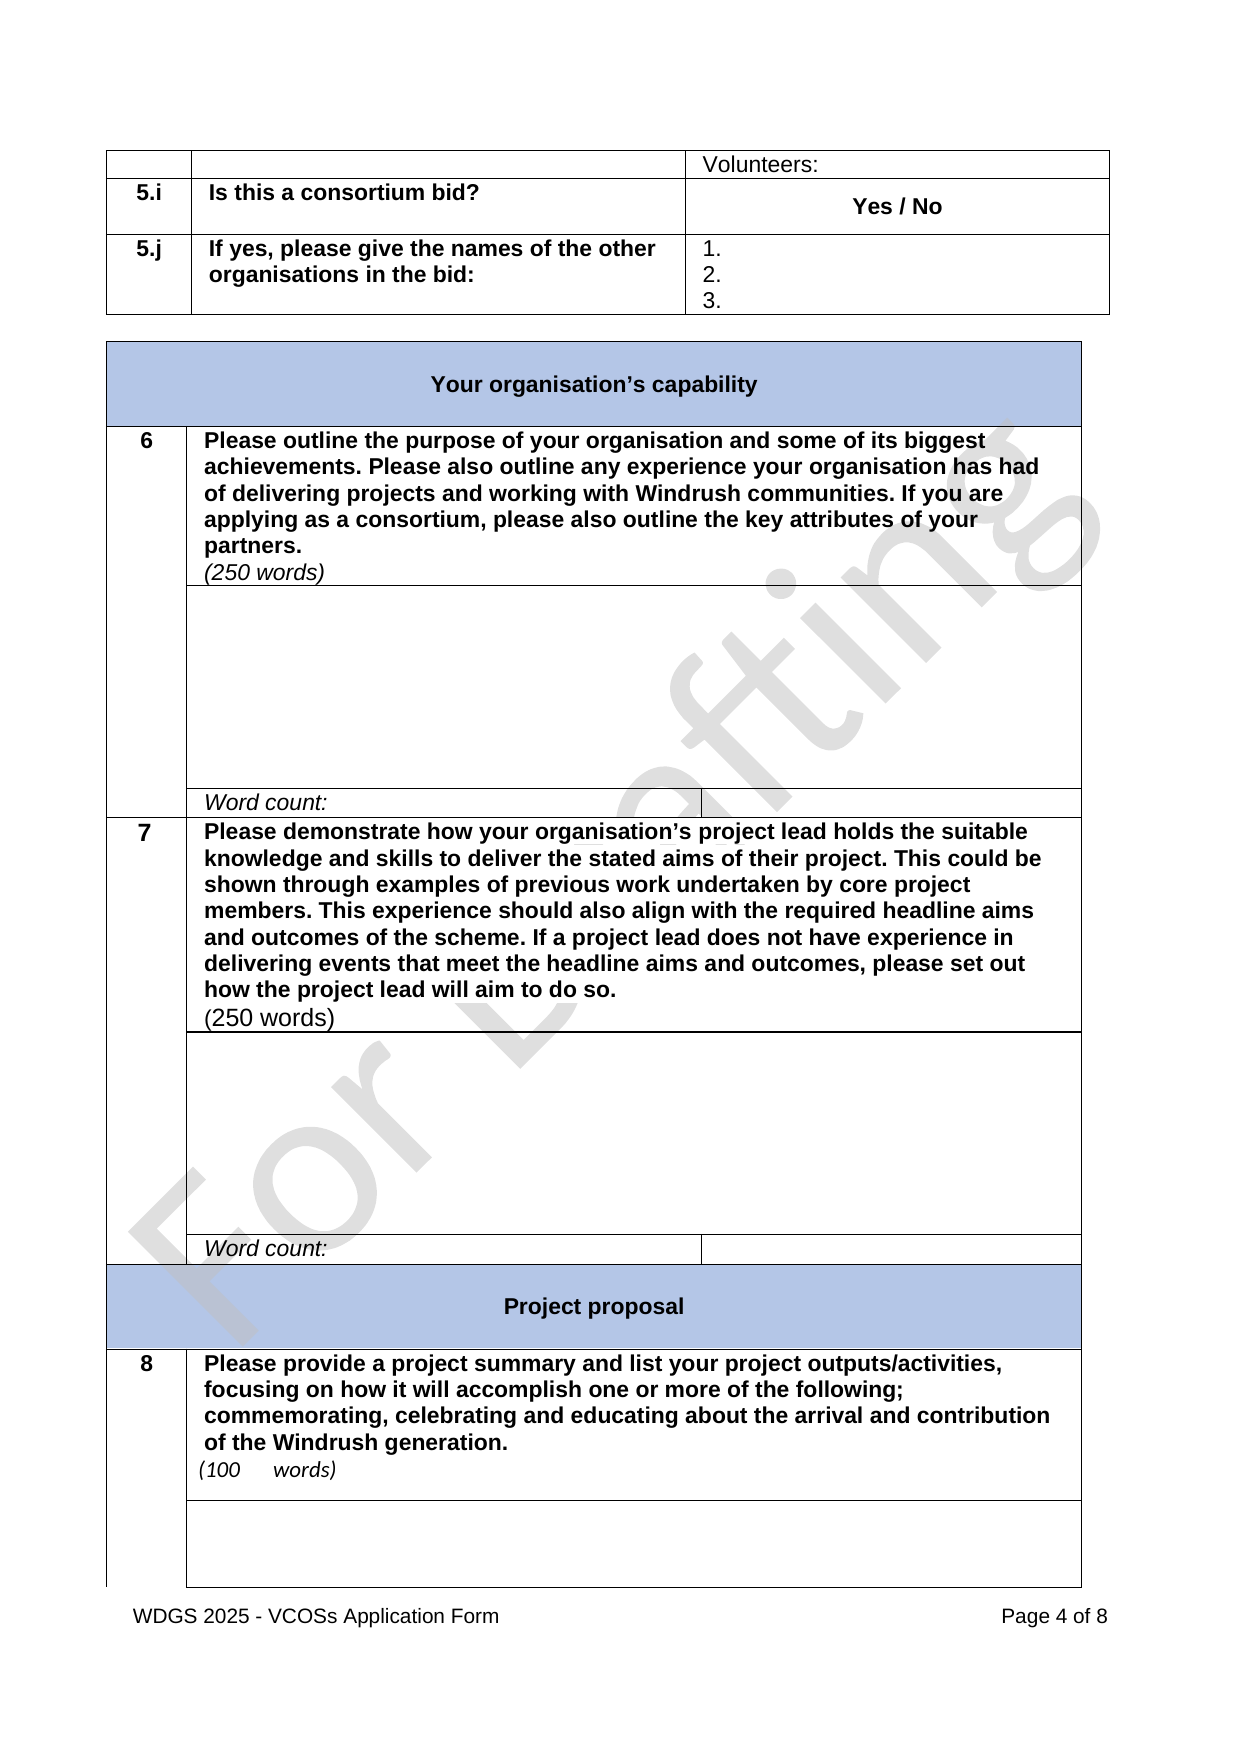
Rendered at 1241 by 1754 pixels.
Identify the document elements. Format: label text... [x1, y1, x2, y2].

table_cell [187, 586, 1081, 787]
table_cell Word count: [187, 1235, 229, 1263]
table_cell Please outline the purpose of your organisation and some of its biggest achievements. Please also outline any experience your organisation has had of delivering projects and working with Windrush communities. If you are applying as a consortium, please also outline the key attributes of your partners. (250 words) [1005, 427, 1081, 532]
table_cell [1082, 817, 1086, 1031]
table_cell Please provide a project summary and list your project outputs/activities, focusing on how it will accomplish one or more of the following; commemorating, celebrating and educating about the arrival and contribution of the Windrush generation. words) [187, 1350, 1081, 1499]
table_header Your organisation’s capability [107, 342, 1081, 426]
table_cell [1082, 585, 1086, 787]
table_cell [273, 1147, 357, 1231]
table_cell [1082, 566, 1086, 585]
table_cell If yes, please give the names of the other organisations in the bid: [192, 235, 685, 314]
table_cell Yes / No [686, 179, 1109, 233]
table_cell [187, 1033, 1081, 1234]
table_cell Please outline the purpose of your organisation and some of its biggest achievements. Please also outline any experience your organisation has had of delivering projects and working with Windrush communities. If you are applying as a consortium, please also outline the key attributes of your partners. (250 words) [187, 427, 1022, 585]
table_cell 5.j [107, 235, 191, 314]
table_header [1082, 341, 1086, 426]
table_cell 8 [107, 1350, 186, 1587]
table_cell 6 [107, 427, 186, 817]
table_cell [706, 789, 1081, 817]
table_cell [1082, 1264, 1086, 1348]
table_cell [1082, 1031, 1086, 1234]
table_cell [192, 151, 685, 177]
table_cell [1082, 1349, 1086, 1499]
table_cell Please demonstrate how your organisation’s project lead holds the suitable knowledge and skills to deliver the stated aims of their project. This could be shown through examples of previous work undertaken by core project members. This experience should also align with the required headline aims and outcomes of the scheme. If a project lead does not have experience in delivering events that meet the headline aims and outcomes, please set out how the project lead will aim to do so. (250 words) [187, 818, 1081, 1031]
table_cell [635, 789, 688, 817]
table_cell 1. 2. 3. [686, 235, 1109, 314]
table_cell Word count: [187, 789, 626, 817]
table_cell [1082, 788, 1086, 817]
table_cell Word count: [229, 1235, 701, 1263]
table_cell [1082, 1234, 1086, 1263]
table_cell [187, 1501, 1081, 1587]
table_cell Is this a consortium bid? [192, 179, 685, 233]
table_cell [107, 151, 191, 177]
table_cell [1082, 426, 1086, 498]
table_cell [702, 1235, 1081, 1263]
table_cell [1082, 1500, 1086, 1587]
table_cell Volunteers: [686, 151, 1109, 177]
table_cell 7 [107, 818, 186, 1263]
table_cell Project proposal [107, 1265, 1081, 1348]
table_cell [518, 1033, 529, 1039]
table_cell 5.i [107, 179, 191, 233]
